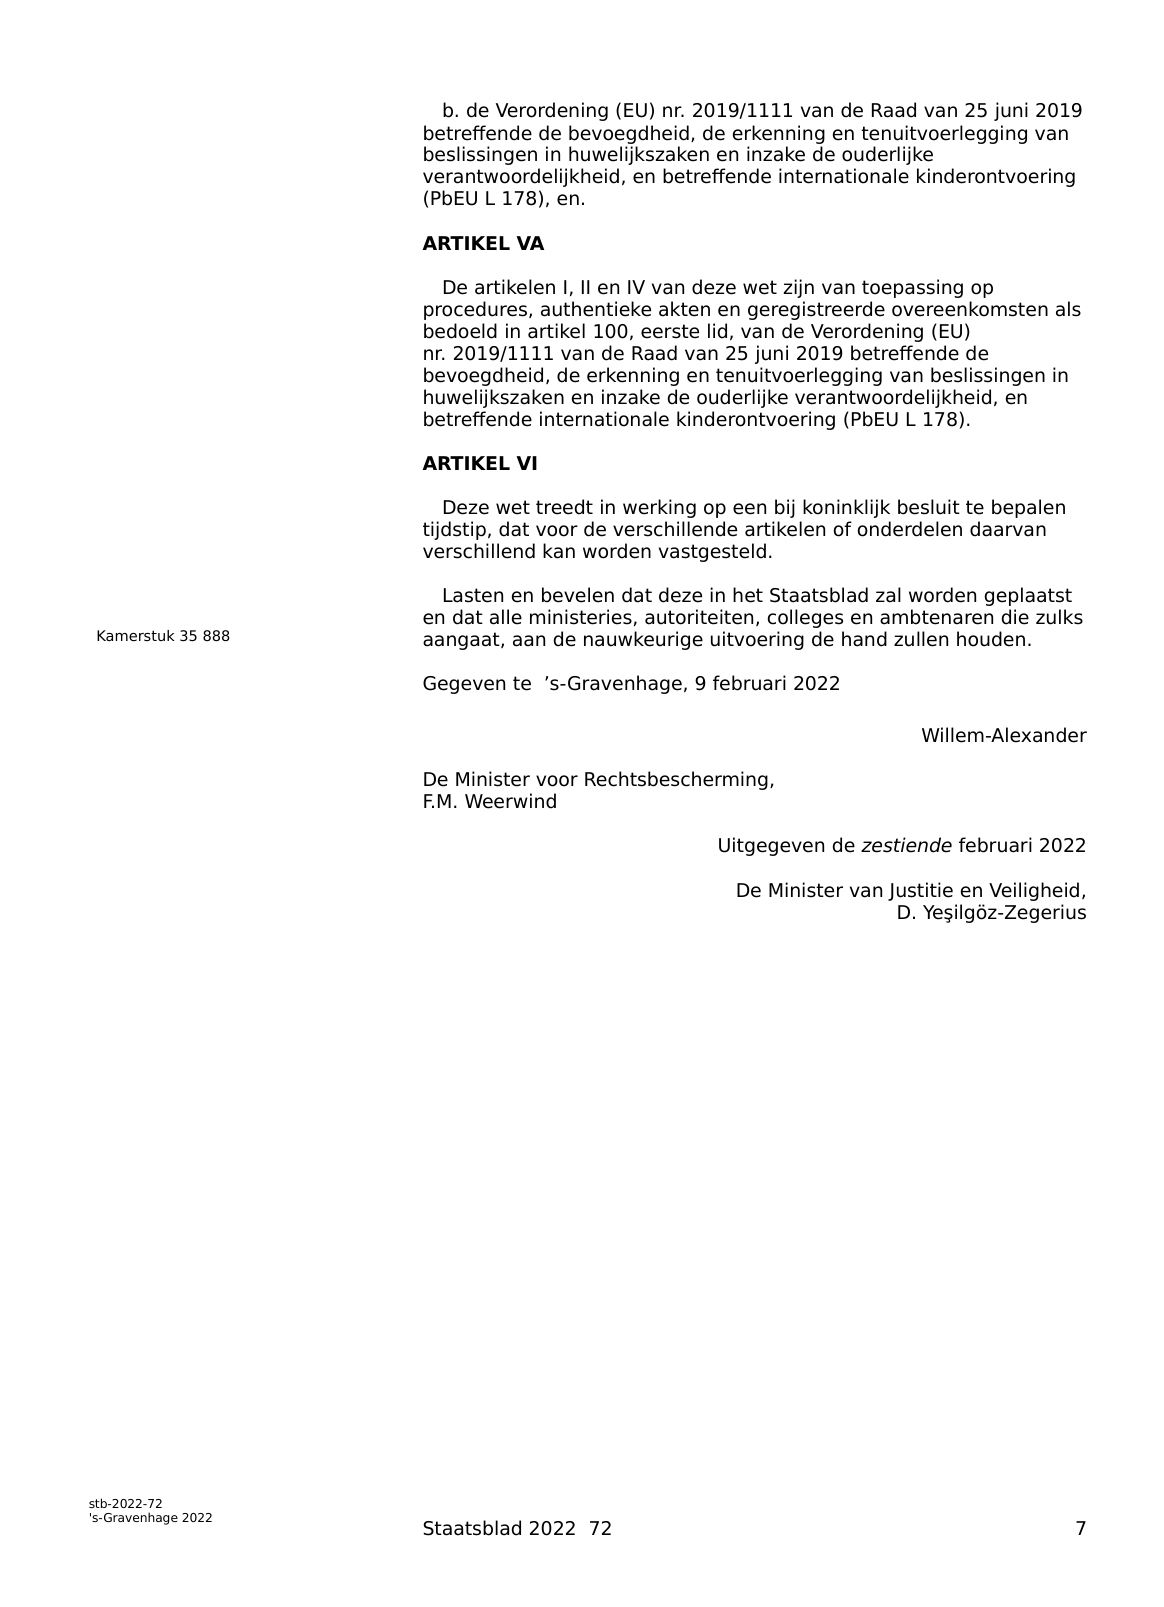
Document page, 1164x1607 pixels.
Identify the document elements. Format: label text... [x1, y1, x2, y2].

text De Minister voor Rechtsbescherming, F.M. Weerwind [422, 769, 1087, 813]
text De artikelen I, II en IV van deze wet zijn van toepassing op procedures, authentieke akten en geregistreerde overeenkomsten als bedoeld in artikel 100, eerste lid, van de Verordening (EU) nr. 2019/1111 van de Raad van 25 juni 2019 betreffende de bevoegdheid, de erkenning en tenuitvoerlegging van beslissingen in huwelijkszaken en inzake de ouderlijke verantwoordelijkheid, en betreffende internationale kinderontvoering (PbEU L 178). [422, 277, 1087, 431]
text Kamerstuk 35 888 [77, 628, 396, 645]
subtitle ARTIKEL VI [422, 453, 1087, 475]
subtitle ARTIKEL VA [422, 232, 1087, 254]
text Deze wet treedt in werking op een bij koninklijk besluit te bepalen tijdstip, dat voor de verschillende artikelen of onderdelen daarvan verschillend kan worden vastgesteld. [422, 497, 1087, 563]
text b. de Verordening (EU) nr. 2019/1111 van de Raad van 25 juni 2019 betreffende de bevoegdheid, de erkenning en tenuitvoerlegging van beslissingen in huwelijkszaken en inzake de ouderlijke verantwoordelijkheid, en betreffende internationale kinderontvoering (PbEU L 178), en. [422, 100, 1087, 210]
text 's-Gravenhage 2022 [88, 1511, 323, 1525]
text Willem-Alexander [422, 725, 1087, 747]
text Uitgegeven de zestiende februari 2022 [422, 835, 1087, 857]
text stb-2022-72 [88, 1497, 323, 1511]
text Gegeven te ’s-Gravenhage, 9 februari 2022 [422, 673, 1087, 695]
text De Minister van Justitie en Veiligheid, D. Yeşilgöz-Zegerius [422, 879, 1087, 923]
text Lasten en bevelen dat deze in het Staatsblad zal worden geplaatst en dat alle ministeries, autoriteiten, colleges en ambtenaren die zulks aangaat, aan de nauwkeurige uitvoering de hand zullen houden. [422, 585, 1087, 651]
